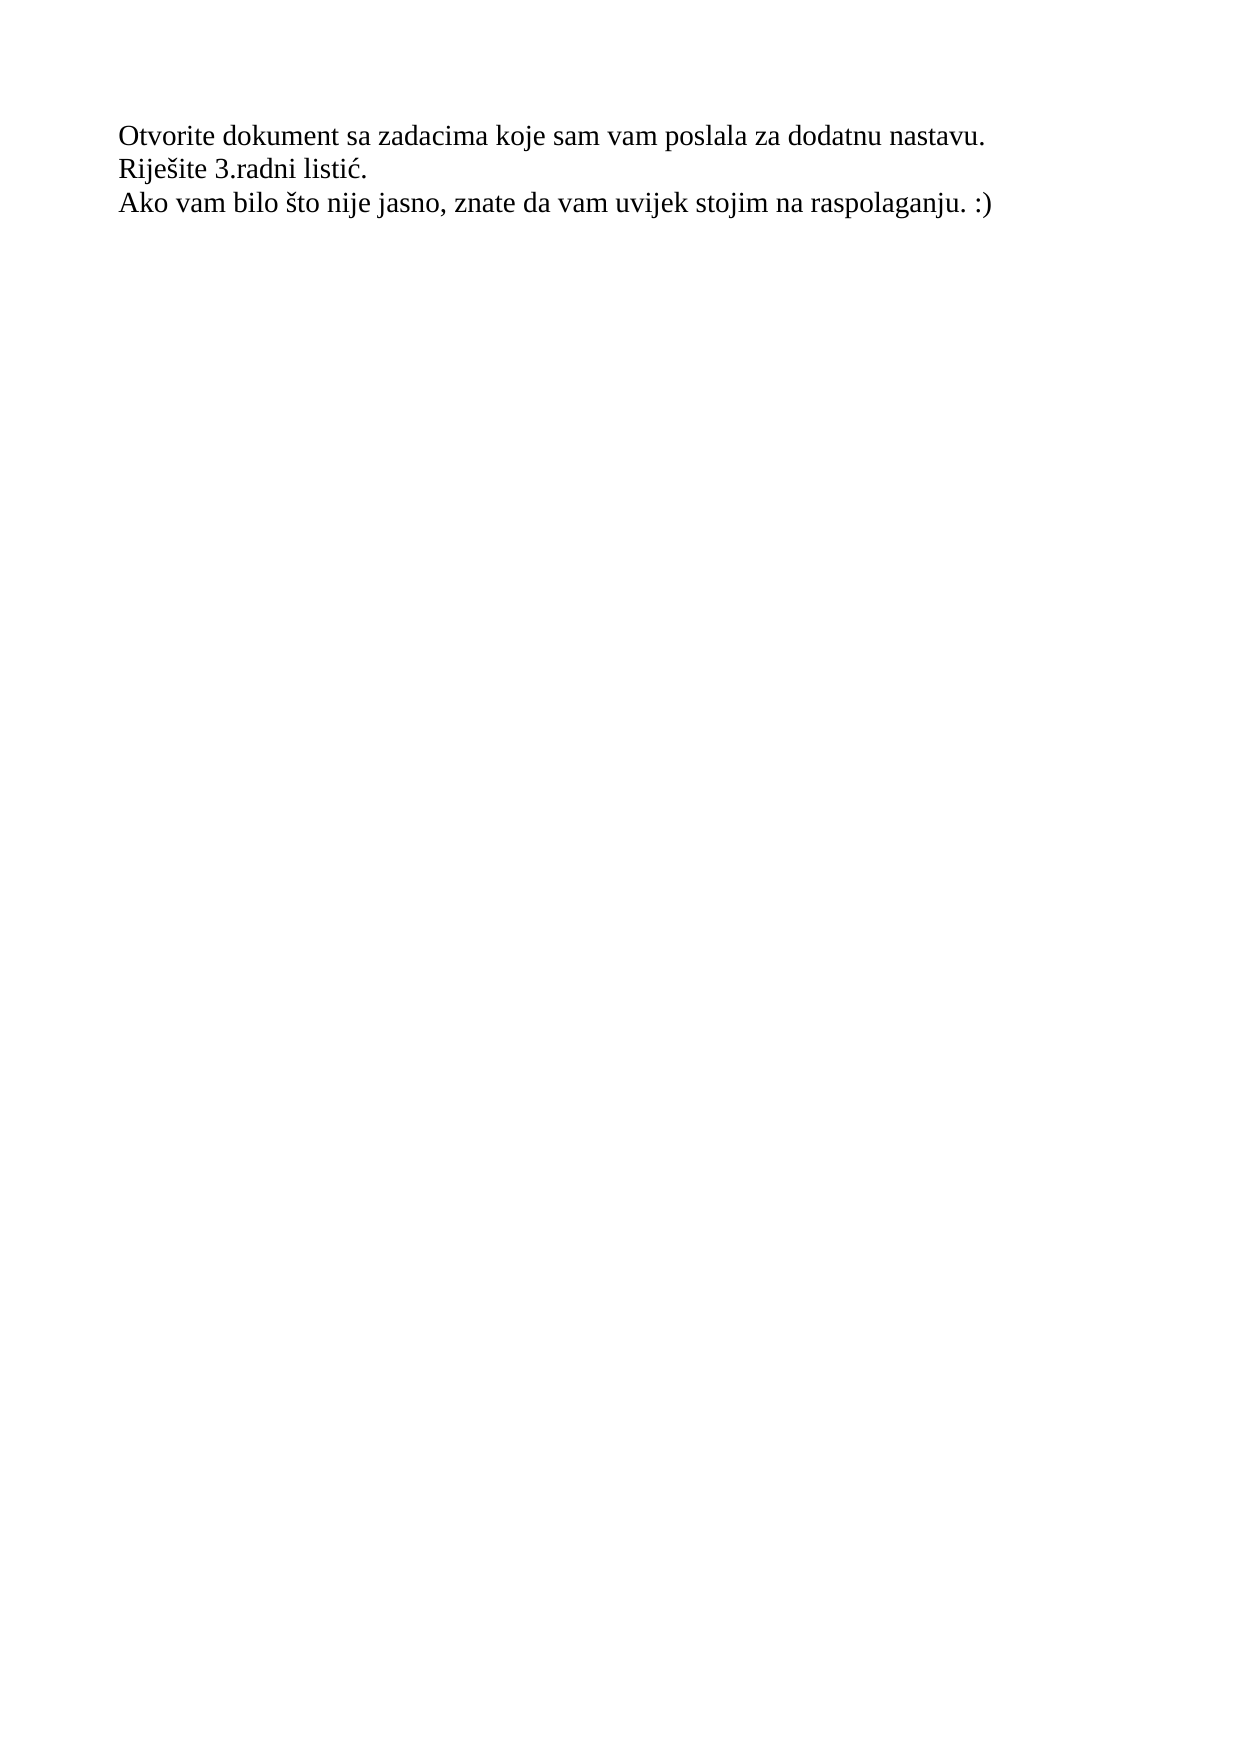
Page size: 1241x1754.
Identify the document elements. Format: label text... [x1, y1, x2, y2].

text Ako vam bilo što nije jasno, znate da vam uvijek stojim na raspolaganju. :) [118, 185, 1122, 219]
text Otvorite dokument sa zadacima koje sam vam poslala za dodatnu nastavu. [118, 118, 1122, 152]
text Riješite 3.radni listić. [118, 152, 1122, 185]
